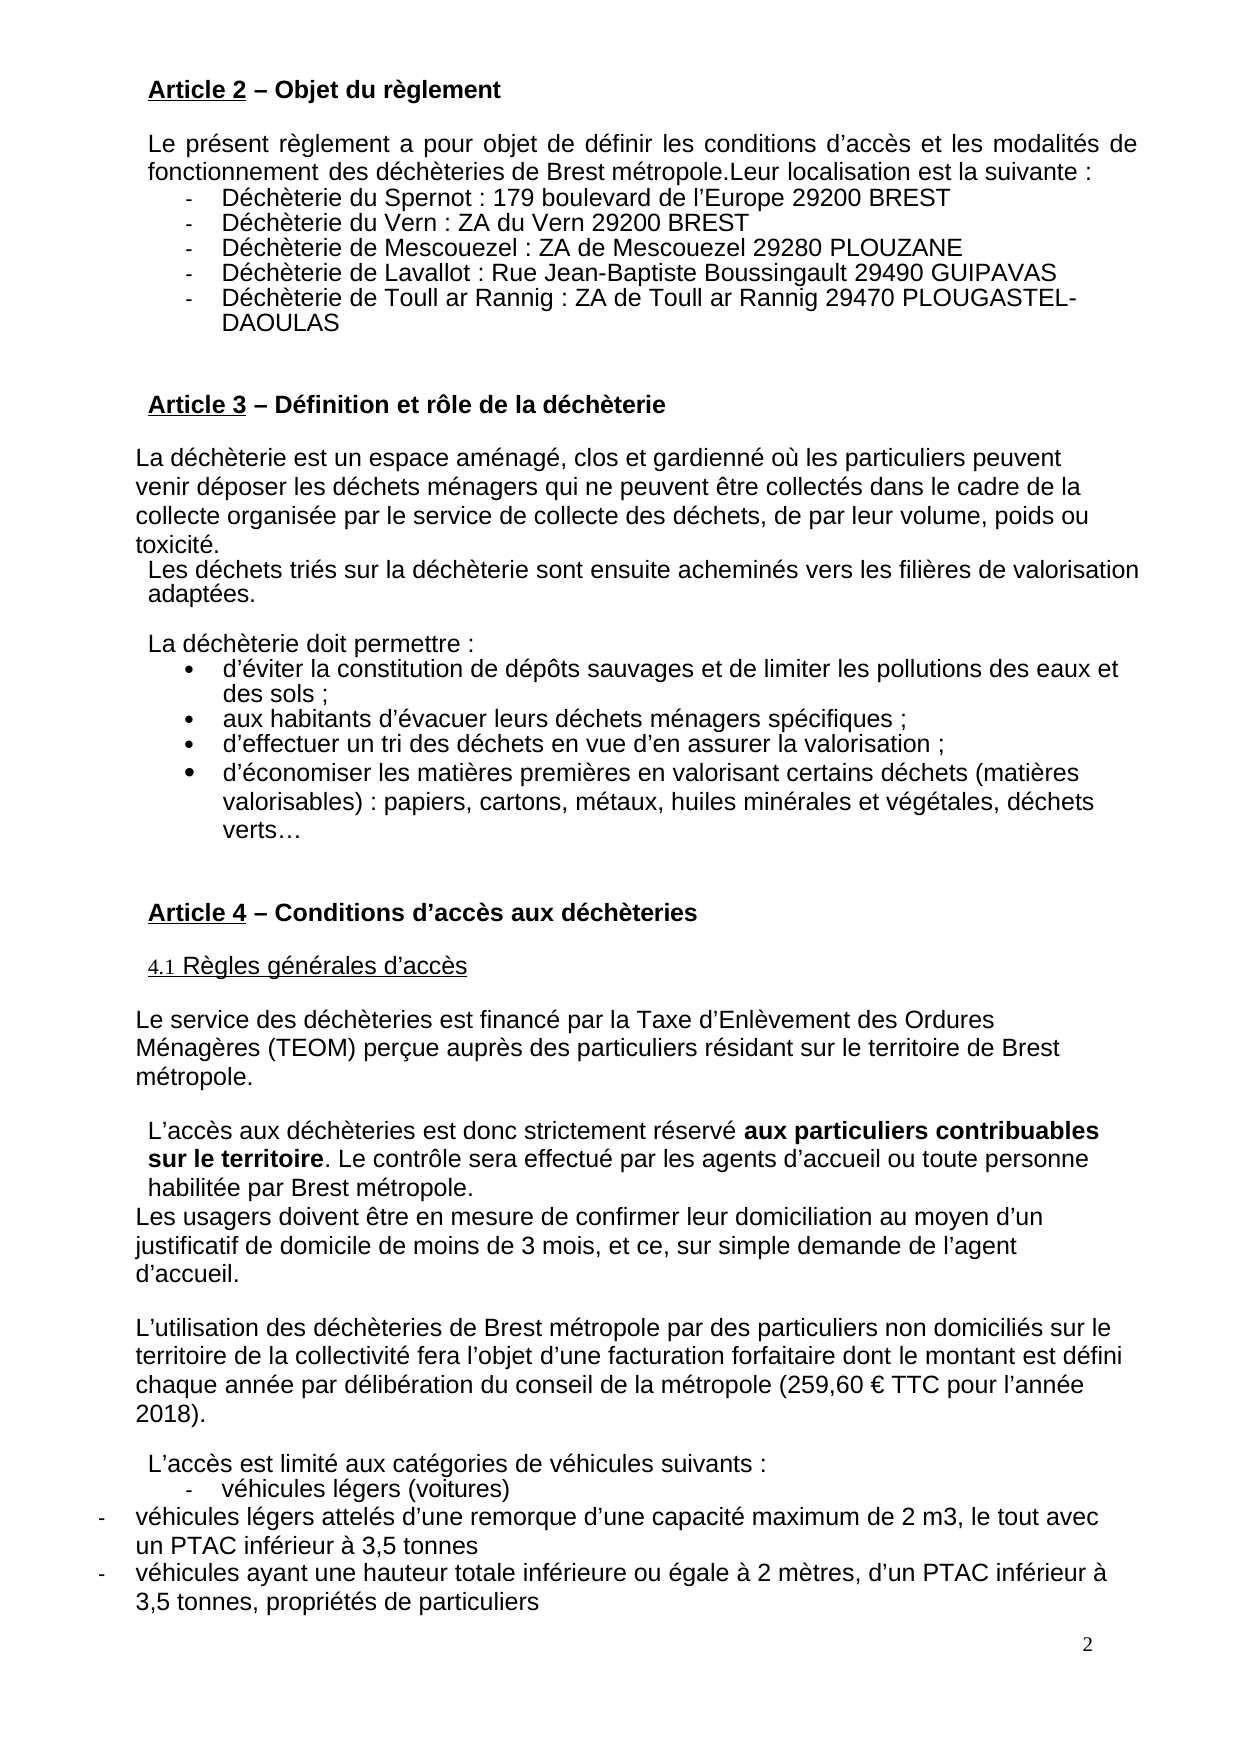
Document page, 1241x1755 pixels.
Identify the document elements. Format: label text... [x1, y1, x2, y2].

list véhicules légers attelés d’une remorque d’une capacité maximum de 2 m3, le tout avec un PTAC inférieur à 3,5 tonnes [98, 1502, 1122, 1560]
list d’effectuer un tri des déchets en vue d’en assurer la valorisation ; [185, 733, 1155, 758]
list Règles générales d’accès [148, 951, 1155, 980]
list d’éviter la constitution de dépôts sauvages et de limiter les pollutions des eaux et des sols ; [185, 658, 1155, 708]
text Les déchets triés sur la déchèterie sont ensuite acheminés vers les filières de valorisation adaptées. [148, 558, 1155, 608]
text L’accès aux déchèteries est donc strictement réservé aux particuliers contribuables sur le territoire. Le contrôle sera effectué par les agents d’accueil ou toute personne habilitée par Brest métropole. [148, 1116, 1123, 1202]
list Déchèterie de Lavallot : Rue Jean-Baptiste Boussingault 29490 GUIPAVAS [185, 261, 1155, 286]
list véhicules ayant une hauteur totale inférieure ou égale à 2 mètres, d’un PTAC inférieur à 3,5 tonnes, propriétés de particuliers [98, 1560, 1123, 1615]
list d’économiser les matières premières en valorisant certains déchets (matières valorisables) : papiers, cartons, métaux, huiles minérales et végétales, déchets verts… [185, 758, 1155, 844]
text Le présent règlement a pour objet de définir les conditions d’accès et les modalités de fonctionnement des déchèteries de Brest métropole.Leur localisation est la suivante : [148, 128, 1155, 186]
list véhicules légers (voitures) [185, 1477, 1155, 1502]
subtitle Article 2 – Objet du règlement [148, 75, 1155, 104]
text L’utilisation des déchèteries de Brest métropole par des particuliers non domiciliés sur le territoire de la collectivité fera l’objet d’une facturation forfaitaire dont le montant est défini chaque année par délibération du conseil de la métropole (259,60 € TTC pour l’année 2018). [135, 1312, 1123, 1427]
list aux habitants d’évacuer leurs déchets ménagers spécifiques ; [185, 708, 1155, 733]
list Déchèterie du Spernot : 179 boulevard de l’Europe 29200 BREST [185, 186, 1155, 211]
text L’accès est limité aux catégories de véhicules suivants : [148, 1452, 1155, 1477]
text Le service des déchèteries est financé par la Taxe d’Enlèvement des Ordures Ménagères (TEOM) perçue auprès des particuliers résidant sur le territoire de Brest métropole. [135, 1005, 1123, 1091]
text La déchèterie doit permettre : [148, 633, 1155, 658]
text La déchèterie est un espace aménagé, clos et gardienné où les particuliers peuvent venir déposer les déchets ménagers qui ne peuvent être collectés dans le cadre de la collecte organisée par le service de collecte des déchets, de par leur volume, poids ou toxicité. [135, 443, 1123, 558]
subtitle Article 3 – Définition et rôle de la déchèterie [148, 390, 1155, 418]
list Déchèterie de Mescouezel : ZA de Mescouezel 29280 PLOUZANE [185, 236, 1155, 261]
list Déchèterie de Toull ar Rannig : ZA de Toull ar Rannig 29470 PLOUGASTEL-DAOULAS [185, 286, 1155, 336]
text Les usagers doivent être en mesure de confirmer leur domiciliation au moyen d’un justificatif de domicile de moins de 3 mois, et ce, sur simple demande de l’agent d’accueil. [135, 1202, 1122, 1288]
subtitle Article 4 – Conditions d’accès aux déchèteries [148, 897, 1155, 926]
list Déchèterie du Vern : ZA du Vern 29200 BREST [185, 211, 1155, 236]
